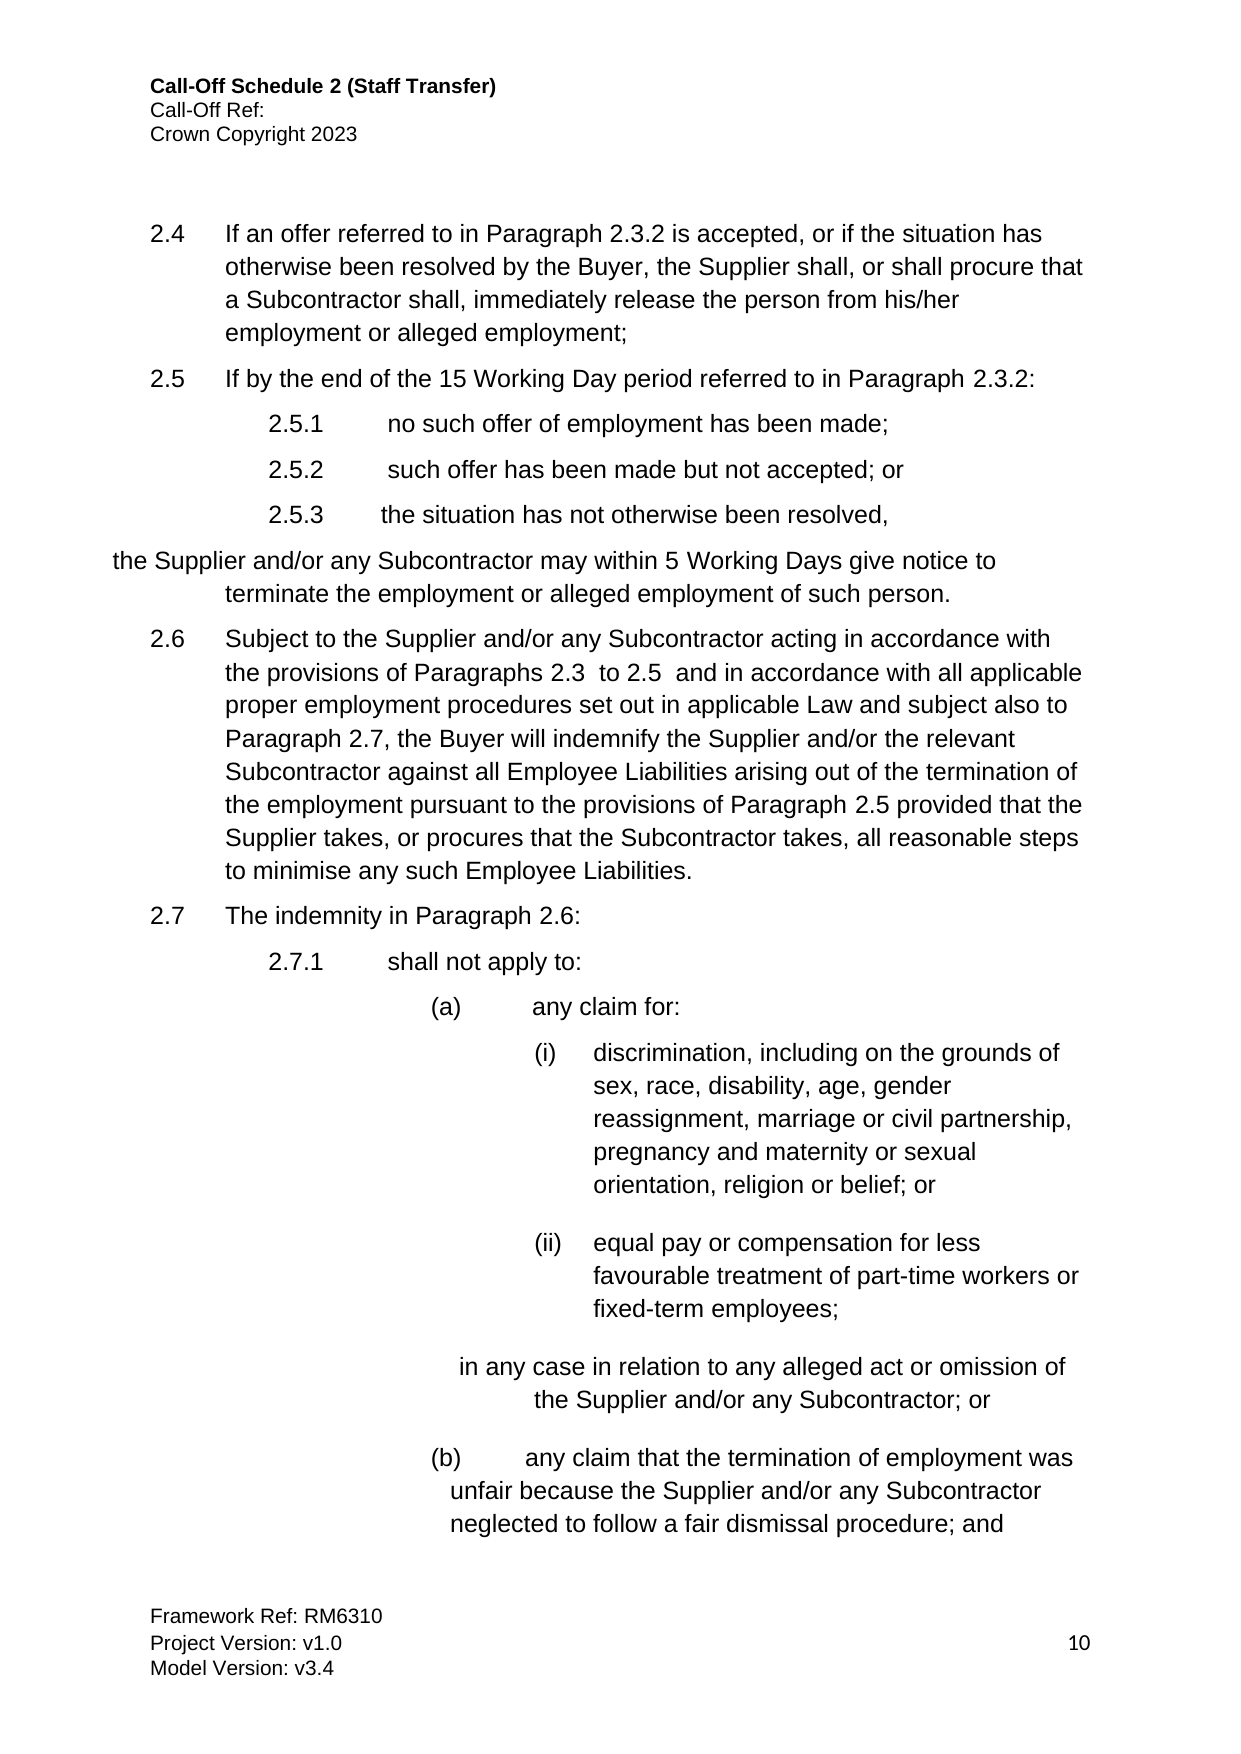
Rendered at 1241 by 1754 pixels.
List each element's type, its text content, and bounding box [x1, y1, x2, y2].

list no such offer of employment has been made; [268, 409, 1090, 438]
list Subject to the Supplier and/or any Subcontractor acting in accordance with the provisions of Paragraphs 2.3 to 2.5 and in accordance with all applicable proper employment procedures set out in applicable Law and subject also to Paragraph 2.7, the Buyer will indemnify the Supplier and/or the relevant Subcontractor against all Employee Liabilities arising out of the termination of the employment pursuant to the provisions of Paragraph 2.5 provided that the Supplier takes, or procures that the Subcontractor takes, all reasonable steps to minimise any such Employee Liabilities. [150, 624, 1090, 884]
list the situation has not otherwise been resolved, [268, 500, 1090, 529]
list any claim that the termination of employment was unfair because the Supplier and/or any Subcontractor neglected to follow a fair dismissal procedure; and [431, 1443, 1090, 1538]
list If by the end of the 15 Working Day period referred to in Paragraph 2.3.2: [150, 364, 1090, 393]
list discrimination, including on the grounds of sex, race, disability, age, gender reassignment, marriage or civil partnership, pregnancy and maternity or sexual orientation, religion or belief; or [534, 1038, 1090, 1198]
list shall not apply to: [268, 947, 1090, 975]
list any claim for: [431, 992, 1090, 1021]
list such offer has been made but not accepted; or [268, 455, 1090, 484]
text in any case in relation to any alleged act or omission of the Supplier and/or any Subcontractor; or [459, 1352, 1090, 1414]
list equal pay or compensation for less favourable treatment of part-time workers or fixed-term employees; [534, 1228, 1090, 1323]
list The indemnity in Paragraph 2.6: [150, 901, 1090, 930]
list If an offer referred to in Paragraph 2.3.2 is accepted, or if the situation has otherwise been resolved by the Buyer, the Supplier shall, or shall procure that a Subcontractor shall, immediately release the person from his/her employment or alleged employment; [150, 219, 1090, 347]
text the Supplier and/or any Subcontractor may within 5 Working Days give notice to terminate the employment or alleged employment of such person. [112, 546, 1090, 608]
